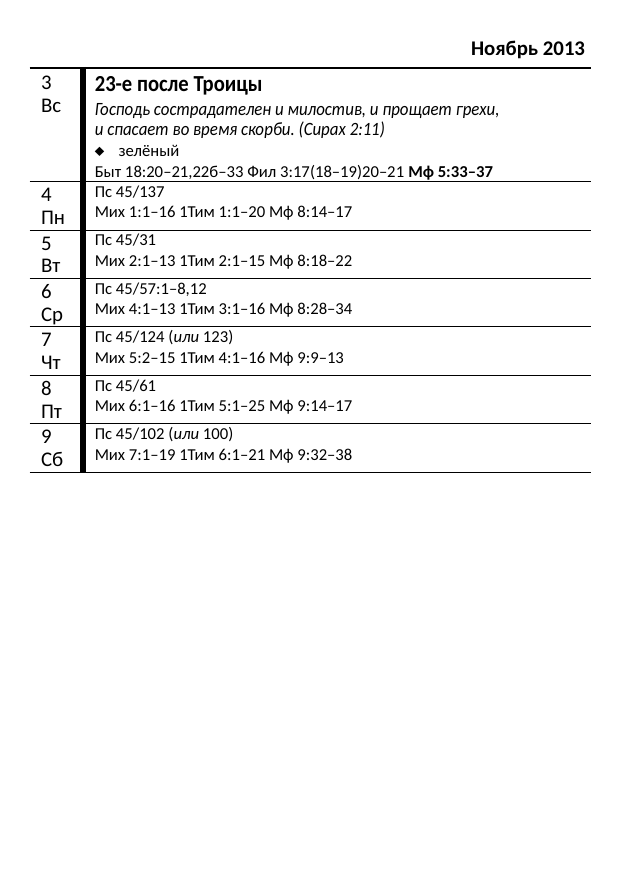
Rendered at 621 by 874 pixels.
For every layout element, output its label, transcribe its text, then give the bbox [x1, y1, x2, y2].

table_cell 7 Чт [30, 327, 80, 375]
table_cell 9 Сб [30, 424, 80, 472]
table_cell 8 Пт [30, 376, 80, 423]
table_cell 6 Ср [30, 279, 80, 326]
table_cell Пс 45/137 Мих 1:1–16 1Тим 1:1–20 Мф 8:14–17 [86, 182, 591, 229]
table_header Ноябрь 2013 [30, 30, 591, 67]
table_cell Пс 45/61 Мих 6:1–16 1Тим 5:1–25 Мф 9:14–17 [86, 376, 591, 423]
table_cell Пс 45/124 (или 123) Мих 5:2–15 1Тим 4:1–16 Мф 9:9–13 [86, 327, 591, 375]
table_cell 23-е после Троицы Господь сострадателен и милостив, и прощает грехи, и спасает во время скорби. (Сирах 2:11) зелёный Быт 18:20–21,22б–33 Фил 3:17(18–19)20–21 Мф 5:33–37 [86, 69, 591, 181]
table_cell Пс 45/31 Мих 2:1–13 1Тим 2:1–15 Мф 8:18–22 [86, 231, 591, 278]
table_cell 3 Вс [30, 69, 80, 181]
table_cell 4 Пн [30, 182, 80, 229]
table_cell 5 Вт [30, 231, 80, 278]
table_cell Пс 45/57:1–8,12 Мих 4:1–13 1Тим 3:1–16 Мф 8:28–34 [86, 279, 591, 326]
table_cell Пс 45/102 (или 100) Мих 7:1–19 1Тим 6:1–21 Мф 9:32–38 [86, 424, 591, 472]
